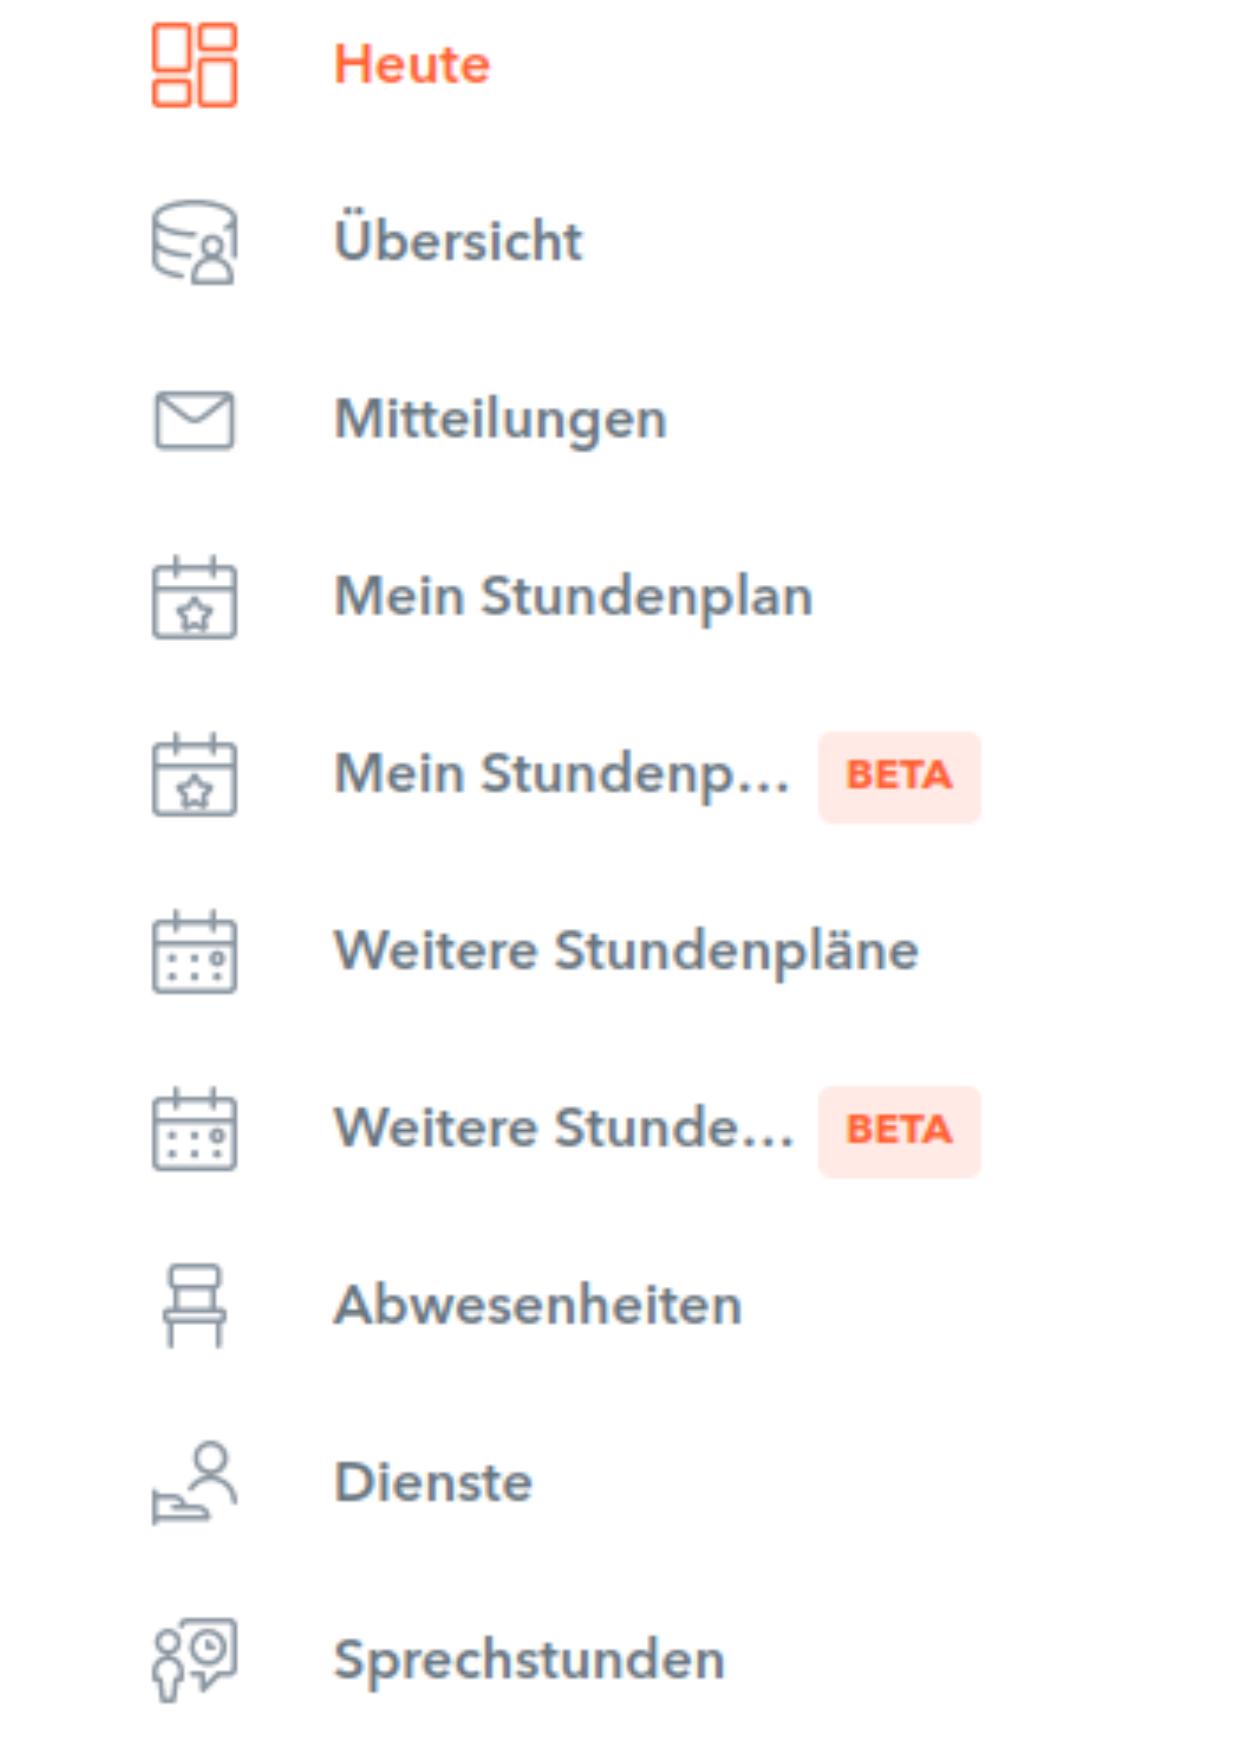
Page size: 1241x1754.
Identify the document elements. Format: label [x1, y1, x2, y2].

picture [118, 0, 1011, 1754]
